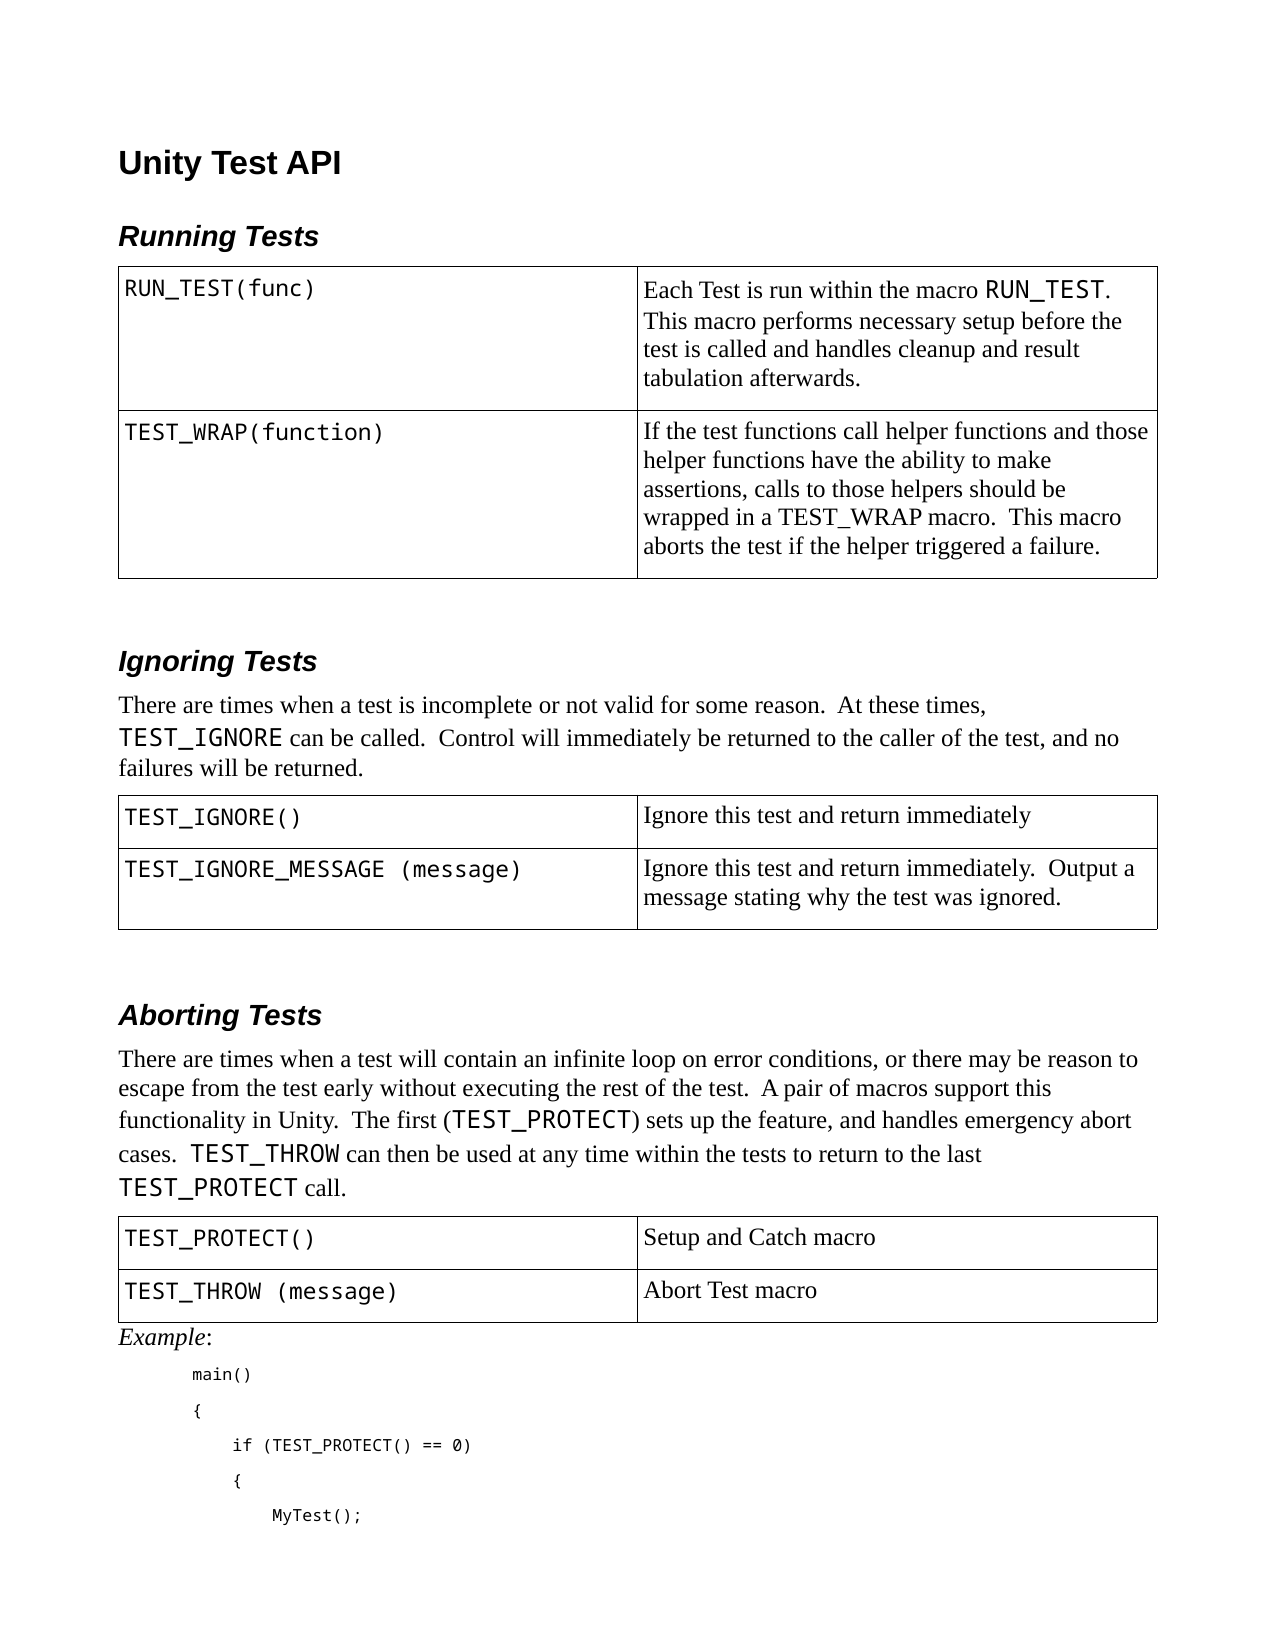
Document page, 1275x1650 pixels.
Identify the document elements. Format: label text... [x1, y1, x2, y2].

subtitle Running Tests [118, 219, 1157, 253]
text MyTest(); [192, 1504, 1157, 1527]
text { [192, 1469, 1157, 1491]
table_cell If the test functions call helper functions and those helper functions have the ability to make assertions, calls to those helpers should be wrapped in a TEST_WRAP macro. This macro aborts the test if the helper triggered a failure. [638, 411, 1157, 578]
table_header RUN_TEST(func) [119, 267, 637, 410]
table_header Setup and Catch macro [638, 1217, 1157, 1269]
text main() [192, 1363, 1157, 1386]
text There are times when a test is incomplete or not valid for some reason. At these times, TEST_IGNORE can be called. Control will immediately be returned to the caller of the test, and no failures will be returned. [118, 691, 1157, 782]
text if (TEST_PROTECT() == 0) [192, 1433, 1157, 1456]
table_cell Abort Test macro [638, 1270, 1157, 1322]
text { [192, 1398, 1157, 1421]
subtitle Aborting Tests [118, 998, 1157, 1031]
text There are times when a test will contain an infinite loop on error conditions, or there may be reason to escape from the test early without executing the rest of the test. A pair of macros support this functionality in Unity. The first (TEST_PROTECT) sets up the feature, and handles emergency abort cases. TEST_THROW can then be used at any time within the tests to return to the last TEST_PROTECT call. [118, 1044, 1157, 1203]
table_header Ignore this test and return immediately [638, 796, 1157, 847]
subtitle Unity Test API [118, 143, 1157, 182]
table_header Each Test is run within the macro RUN_TEST. This macro performs necessary setup before the test is called and handles cleanup and result tabulation afterwards. [638, 267, 1157, 410]
table_cell TEST_WRAP(function) [119, 411, 637, 578]
table_header TEST_PROTECT() [119, 1217, 637, 1269]
table_cell TEST_IGNORE_MESSAGE (message) [119, 849, 637, 929]
table_header TEST_IGNORE() [119, 796, 637, 847]
text Example: [118, 1323, 1157, 1351]
table_cell TEST_THROW (message) [119, 1270, 637, 1322]
table_cell Ignore this test and return immediately. Output a message stating why the test was ignored. [638, 849, 1157, 929]
subtitle Ignoring Tests [118, 644, 1157, 678]
